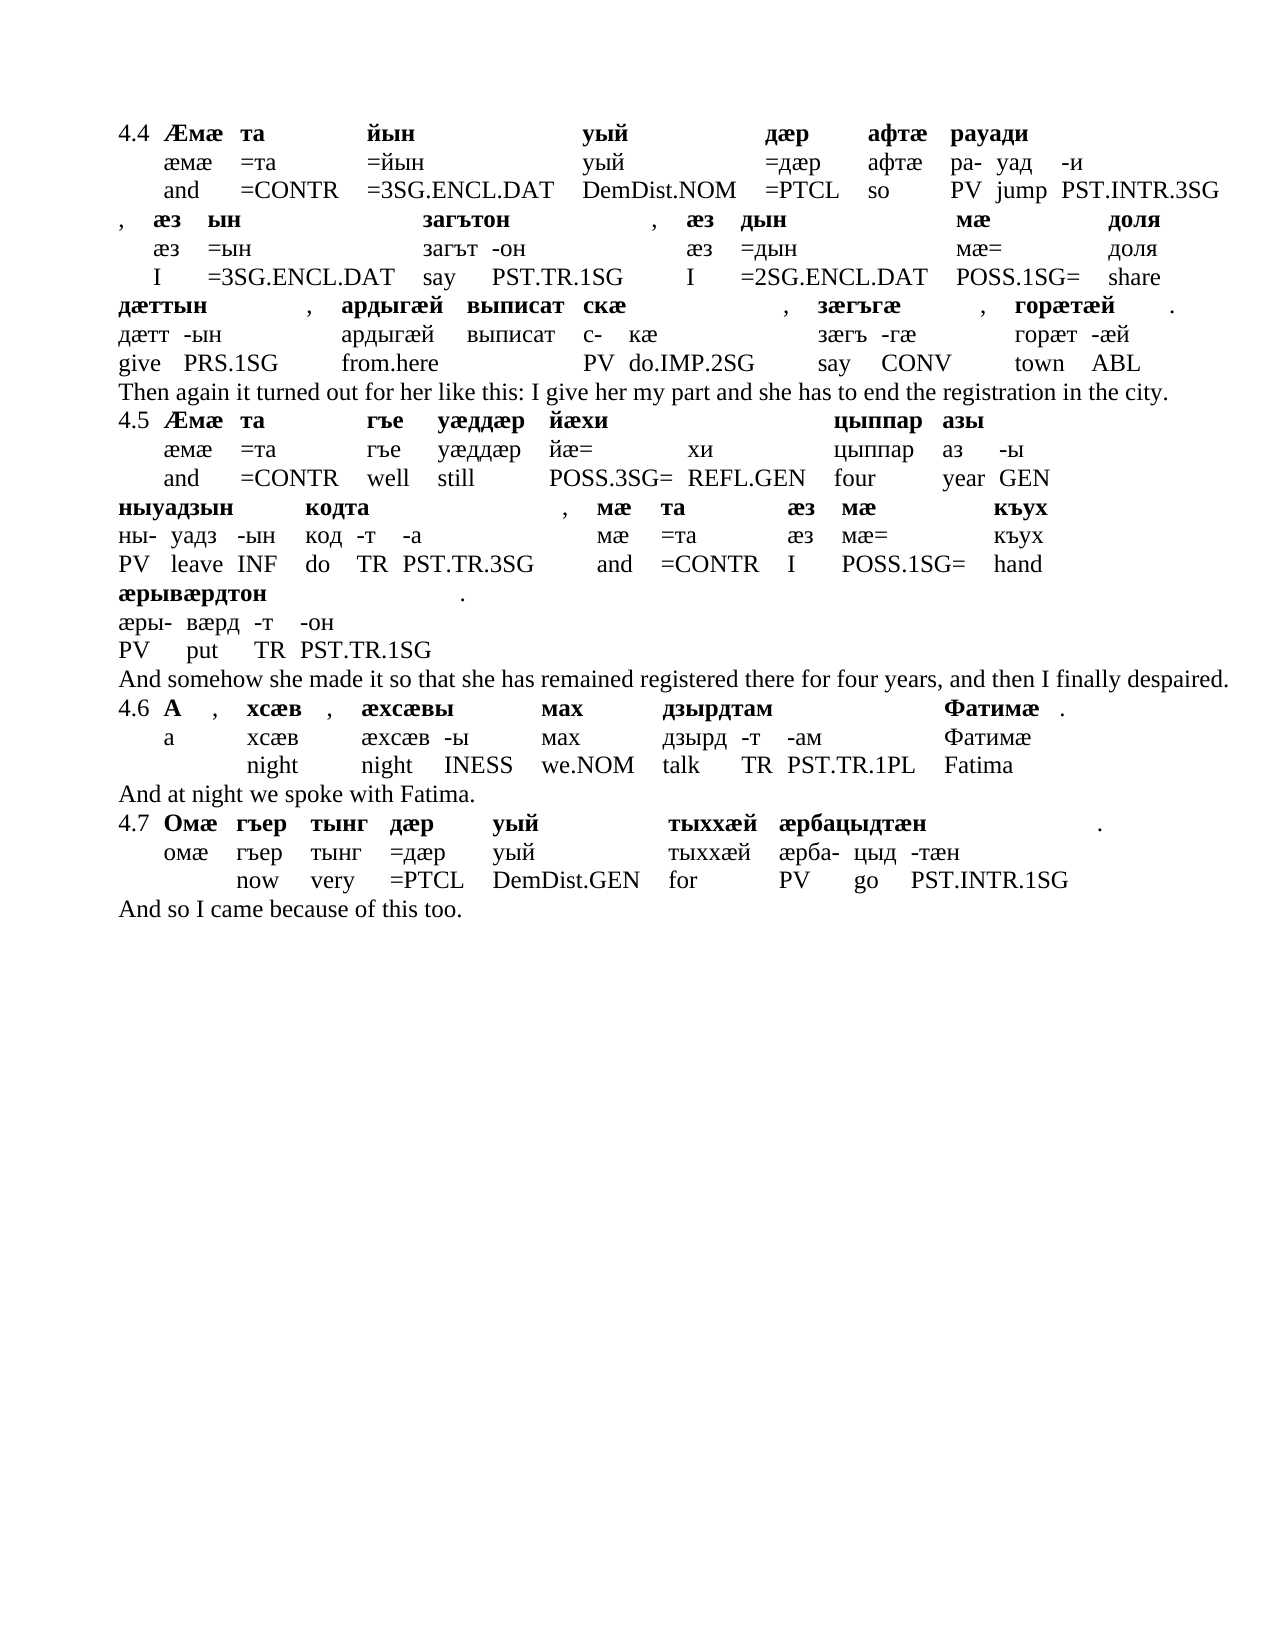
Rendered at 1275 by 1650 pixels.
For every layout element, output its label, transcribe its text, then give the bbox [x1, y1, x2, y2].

text , [651, 204, 672, 233]
text дзырдтам [662, 693, 930, 722]
text , [562, 492, 583, 521]
text цыппар [834, 434, 914, 463]
text Æмæ [163, 406, 226, 434]
text POSS.1SG= [956, 262, 1080, 291]
text , [118, 204, 139, 233]
text do.IMP.2SG [629, 348, 755, 377]
text æры- [118, 607, 172, 636]
text горæтæй [1014, 291, 1155, 319]
text ра- [950, 147, 982, 176]
text æз [153, 204, 193, 233]
text доля [1108, 204, 1175, 233]
text Æмæ [163, 118, 226, 147]
text PST.INTR.1SG [911, 866, 1069, 894]
text азы [942, 406, 1064, 434]
text йын [367, 118, 568, 147]
text talk [662, 751, 727, 779]
text -ын [237, 521, 277, 549]
text тынг [310, 837, 362, 866]
text -ы [999, 434, 1050, 463]
text æз [153, 233, 179, 262]
text go [854, 866, 897, 894]
text хсæв [247, 693, 313, 722]
text . [1169, 291, 1190, 319]
text æрбацыдтæн [778, 808, 1083, 837]
text мæ= [841, 521, 966, 549]
text дзырд [662, 722, 727, 751]
text Фатимæ [944, 722, 1032, 751]
text 4.7 [118, 808, 149, 837]
text =дын [740, 233, 928, 262]
text =3SG.ENCL.DAT [367, 176, 554, 204]
text æхсæв [361, 722, 430, 751]
text ын [207, 204, 409, 233]
text код [305, 521, 343, 549]
text загът [423, 233, 478, 262]
text do [305, 549, 343, 578]
text горæт [1014, 319, 1077, 348]
text PRS.1SG [183, 348, 278, 377]
text TR [254, 636, 286, 664]
text зæгъ [818, 319, 867, 348]
text уый [582, 147, 737, 176]
text æз [787, 492, 828, 521]
text hand [994, 549, 1044, 578]
text уый [492, 808, 654, 837]
text night [361, 751, 430, 779]
text цыд [854, 837, 897, 866]
text =2SG.ENCL.DAT [740, 262, 928, 291]
text DemDist.NOM [582, 176, 737, 204]
text мæ [956, 204, 1094, 233]
text Fatima [944, 751, 1032, 779]
text =дæр [765, 147, 840, 176]
text -тæн [911, 837, 1069, 866]
text -т [741, 722, 773, 751]
text 4.4 [118, 118, 149, 147]
text And at night we spoke with Fatima. [118, 779, 1249, 808]
text афтæ [868, 147, 923, 176]
text =ын [207, 233, 395, 262]
text дын [740, 204, 942, 233]
text REFL.GEN [687, 463, 806, 492]
text so [868, 176, 923, 204]
text =CONTR [661, 549, 759, 578]
text æмæ [163, 147, 212, 176]
text And somehow she made it so that she has remained registered there for four years, and then I finally despaired. [118, 664, 1249, 693]
text give [118, 348, 169, 377]
text -гæ [881, 319, 952, 348]
text тынг [310, 808, 376, 837]
text from.here [341, 348, 439, 377]
text скæ [583, 291, 769, 319]
text 4.5 [118, 406, 149, 434]
text -ы [444, 722, 513, 751]
text PV [118, 549, 157, 578]
text уый [582, 118, 751, 147]
text PST.TR.1PL [787, 751, 916, 779]
text =CONTR [240, 463, 339, 492]
text =та [240, 147, 339, 176]
text йæхи [549, 406, 820, 434]
text мæ [841, 492, 980, 521]
text ардыгæй [341, 291, 453, 319]
text four [834, 463, 914, 492]
text -т [356, 521, 388, 549]
text PV [118, 636, 172, 664]
text PV [950, 176, 982, 204]
text гъе [367, 406, 424, 434]
text PST.TR.1SG [492, 262, 624, 291]
text =дæр [389, 837, 465, 866]
text уæддæр [437, 406, 535, 434]
text мæ [597, 492, 647, 521]
text 4.6 [118, 693, 149, 722]
text уадз [171, 521, 223, 549]
text Then again it turned out for her like this: I give her my part and she has to end the registration in the city. [118, 377, 1249, 406]
text Фатимæ [944, 693, 1045, 722]
text -т [254, 607, 286, 636]
text , [306, 291, 327, 319]
text TR [741, 751, 773, 779]
text now [236, 866, 283, 894]
text æмæ [163, 434, 212, 463]
text -он [492, 233, 624, 262]
text Омæ [163, 808, 222, 837]
text ныуадзын [118, 492, 291, 521]
text POSS.3SG= [549, 463, 673, 492]
text та [661, 492, 773, 521]
text -ын [183, 319, 278, 348]
text тыххæй [668, 808, 765, 837]
text кодта [305, 492, 548, 521]
text and [163, 463, 212, 492]
text с- [583, 319, 615, 348]
text зæгъгæ [818, 291, 966, 319]
text тыххæй [668, 837, 751, 866]
text INESS [444, 751, 513, 779]
text PST.TR.3SG [402, 549, 534, 578]
text -ам [787, 722, 916, 751]
text PV [583, 348, 615, 377]
text афтæ [868, 118, 936, 147]
text I [787, 549, 814, 578]
text -он [300, 607, 432, 636]
text TR [356, 549, 388, 578]
text гъер [236, 837, 283, 866]
text =йын [367, 147, 554, 176]
text дæр [389, 808, 479, 837]
text =CONTR [240, 176, 339, 204]
text -а [402, 521, 534, 549]
text мах [541, 722, 635, 751]
text загътон [423, 204, 637, 233]
text æрба- [778, 837, 840, 866]
text . [1059, 693, 1080, 722]
text хи [687, 434, 806, 463]
text for [668, 866, 751, 894]
text æхсæвы [361, 693, 527, 722]
text уый [492, 837, 640, 866]
text night [247, 751, 299, 779]
text гъе [367, 434, 410, 463]
text well [367, 463, 410, 492]
text дæттын [118, 291, 292, 319]
text ны- [118, 521, 157, 549]
text =3SG.ENCL.DAT [207, 262, 395, 291]
text GEN [999, 463, 1050, 492]
text А [163, 693, 198, 722]
text доля [1108, 233, 1161, 262]
text =та [661, 521, 759, 549]
text æз [787, 521, 814, 549]
text I [686, 262, 713, 291]
text мæ= [956, 233, 1080, 262]
text leave [171, 549, 223, 578]
text . [459, 578, 480, 607]
text цыппар [834, 406, 928, 434]
text I [153, 262, 179, 291]
text хсæв [247, 722, 299, 751]
text рауади [950, 118, 1234, 147]
text дæтт [118, 319, 169, 348]
text æз [686, 204, 727, 233]
text æз [686, 233, 713, 262]
text уад [996, 147, 1047, 176]
text put [186, 636, 240, 664]
text say [818, 348, 867, 377]
text still [437, 463, 521, 492]
text =PTCL [389, 866, 465, 894]
text CONV [881, 348, 952, 377]
text мæ [597, 521, 633, 549]
text гъер [236, 808, 297, 837]
text омæ [163, 837, 208, 866]
text , [980, 291, 1001, 319]
text вæрд [186, 607, 240, 636]
text , [212, 693, 233, 722]
text , [326, 693, 347, 722]
text and [163, 176, 212, 204]
text къух [994, 521, 1044, 549]
text INF [237, 549, 277, 578]
text year [942, 463, 985, 492]
text а [163, 722, 184, 751]
text ардыгæй [341, 319, 439, 348]
text and [597, 549, 633, 578]
text PST.TR.1SG [300, 636, 432, 664]
text we.NOM [541, 751, 635, 779]
text PST.INTR.3SG [1061, 176, 1220, 204]
text jump [996, 176, 1047, 204]
text PV [778, 866, 840, 894]
text POSS.1SG= [841, 549, 966, 578]
text та [240, 118, 353, 147]
text ABL [1091, 348, 1141, 377]
text , [783, 291, 804, 319]
text къух [994, 492, 1058, 521]
text And so I came because of this too. [118, 894, 1249, 923]
text say [423, 262, 478, 291]
text . [1097, 808, 1118, 837]
text æрывæрдтон [118, 578, 446, 607]
text DemDist.GEN [492, 866, 640, 894]
text мах [541, 693, 649, 722]
text town [1014, 348, 1077, 377]
text йæ= [549, 434, 673, 463]
text та [240, 406, 353, 434]
text -и [1061, 147, 1220, 176]
text share [1108, 262, 1161, 291]
text =та [240, 434, 339, 463]
text аз [942, 434, 985, 463]
text кæ [629, 319, 755, 348]
text =PTCL [765, 176, 840, 204]
text дæр [765, 118, 854, 147]
text уæддæр [437, 434, 521, 463]
text выписат [467, 291, 569, 319]
text very [310, 866, 362, 894]
text -æй [1091, 319, 1141, 348]
text выписат [467, 319, 555, 348]
